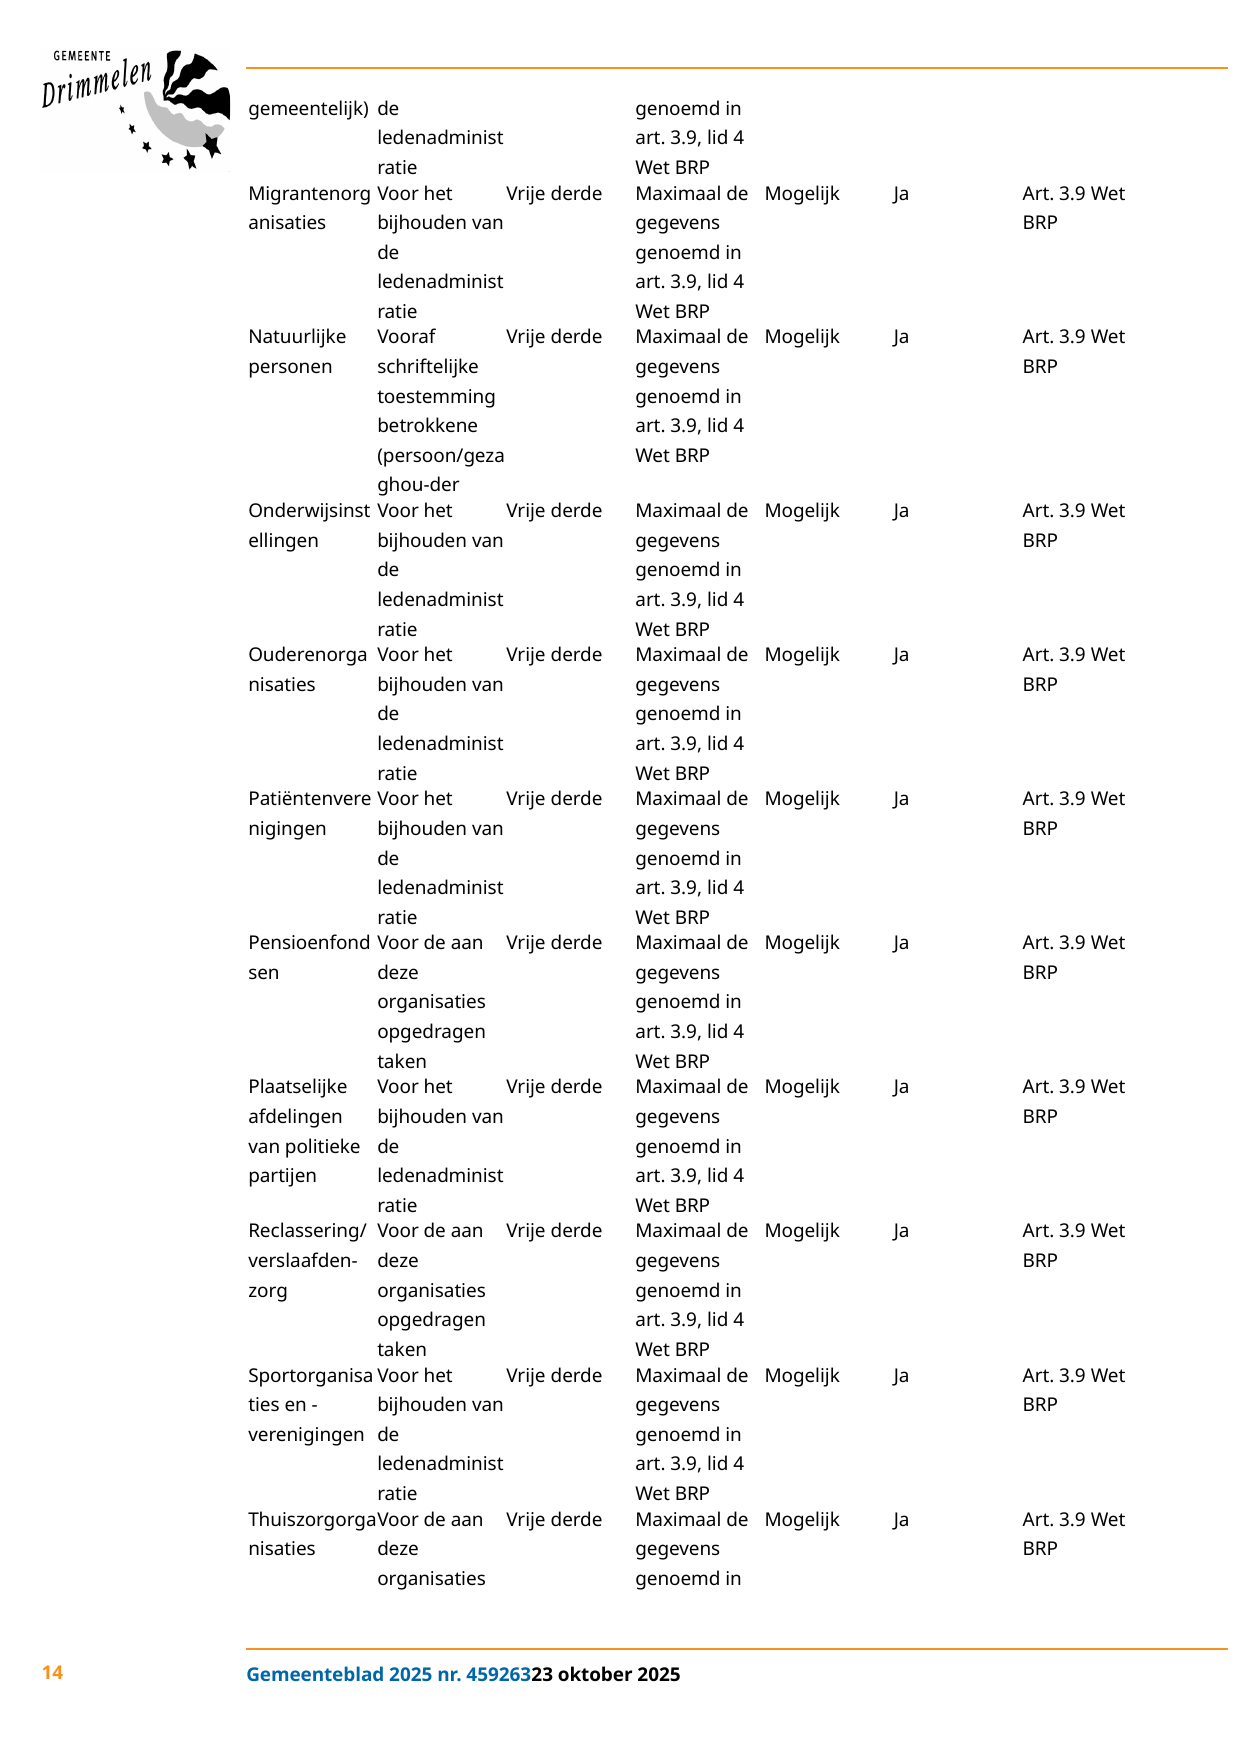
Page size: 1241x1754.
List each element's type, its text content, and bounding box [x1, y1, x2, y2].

table_cell Maximaal de gegevens genoemd in art. 3.9, lid 4 Wet BRP [635, 498, 764, 641]
table_cell Art. 3.9 Wet BRP [1023, 641, 1152, 786]
table_cell Voor de aan deze organisaties [377, 1506, 506, 1591]
table_cell Ja [894, 930, 1022, 1074]
table_cell Plaatselijke afdelingen van politieke partijen [248, 1074, 377, 1218]
table_cell Maximaal de gegevens genoemd in art. 3.9, lid 4 Wet BRP [635, 180, 764, 324]
table_cell Voor het bijhouden van de ledenadministratie [377, 180, 506, 324]
table_cell Maximaal de gegevens genoemd in art. 3.9, lid 4 Wet BRP [635, 786, 764, 929]
table_cell Vrije derde [506, 498, 635, 641]
table_cell Voor het bijhouden van de ledenadministratie [377, 1074, 506, 1218]
table_cell Mogelijk [764, 786, 893, 929]
table_cell Vrije derde [506, 1362, 635, 1506]
table_cell Mogelijk [764, 930, 893, 1074]
table_cell Art. 3.9 Wet BRP [1023, 1218, 1152, 1362]
table_cell Mogelijk [764, 1074, 893, 1218]
table_cell Maximaal de gegevens genoemd in art. 3.9, lid 4 Wet BRP [635, 930, 764, 1074]
table_cell Mogelijk [764, 324, 893, 497]
table_cell Voor de aan deze organisaties opgedragen taken [377, 930, 506, 1074]
table_cell genoemd in art. 3.9, lid 4 Wet BRP [635, 95, 764, 180]
table_cell Ja [894, 641, 1022, 786]
table_cell Maximaal de gegevens genoemd in art. 3.9, lid 4 Wet BRP [635, 1074, 764, 1218]
table_cell Vrije derde [506, 786, 635, 929]
table_cell Mogelijk [764, 1218, 893, 1362]
table_cell Mogelijk [764, 180, 893, 324]
table_cell Vooraf schriftelijke toestemming betrokkene (persoon/gezaghou-der [377, 324, 506, 497]
table_cell Vrije derde [506, 930, 635, 1074]
table_cell Ja [894, 1074, 1022, 1218]
table_cell Natuurlijke personen [248, 324, 377, 497]
picture [41, 47, 231, 172]
table_cell [1023, 95, 1152, 180]
table_cell Art. 3.9 Wet BRP [1023, 786, 1152, 929]
table_cell Mogelijk [764, 1506, 893, 1591]
table_cell Vrije derde [506, 1074, 635, 1218]
table_cell Mogelijk [764, 498, 893, 641]
table_cell Art. 3.9 Wet BRP [1023, 930, 1152, 1074]
table_cell Vrije derde [506, 1218, 635, 1362]
table_cell Ja [894, 498, 1022, 641]
table_cell Maximaal de gegevens genoemd in art. 3.9, lid 4 Wet BRP [635, 1218, 764, 1362]
table_cell Ja [894, 324, 1022, 497]
table_cell Vrije derde [506, 324, 635, 497]
table_cell Vrije derde [506, 180, 635, 324]
table_cell Voor de aan deze organisaties opgedragen taken [377, 1218, 506, 1362]
table_cell gemeentelijk) [248, 95, 377, 180]
table_cell Sportorganisaties en -verenigingen [248, 1362, 377, 1506]
table_cell [506, 95, 635, 180]
table_cell [764, 95, 893, 180]
table_cell Ouderenorganisaties [248, 641, 377, 786]
table_cell Mogelijk [764, 641, 893, 786]
table_cell de ledenadministratie [377, 95, 506, 180]
table_cell Voor het bijhouden van de ledenadministratie [377, 498, 506, 641]
table_cell Ja [894, 1362, 1022, 1506]
table_cell Maximaal de gegevens genoemd in [635, 1506, 764, 1591]
table_cell Maximaal de gegevens genoemd in art. 3.9, lid 4 Wet BRP [635, 641, 764, 786]
table_cell Onderwijsinstellingen [248, 498, 377, 641]
table_cell Mogelijk [764, 1362, 893, 1506]
table_cell [894, 95, 1022, 180]
table_cell Maximaal de gegevens genoemd in art. 3.9, lid 4 Wet BRP [635, 1362, 764, 1506]
table_cell Vrije derde [506, 1506, 635, 1591]
table_cell Ja [894, 786, 1022, 929]
table_cell Ja [894, 1218, 1022, 1362]
table_cell Pensioenfondsen [248, 930, 377, 1074]
table_cell Art. 3.9 Wet BRP [1023, 1362, 1152, 1506]
table_cell Ja [894, 180, 1022, 324]
table_cell Maximaal de gegevens genoemd in art. 3.9, lid 4 Wet BRP [635, 324, 764, 497]
table_cell Voor het bijhouden van de ledenadministratie [377, 786, 506, 929]
table_cell Art. 3.9 Wet BRP [1023, 1074, 1152, 1218]
table_cell Art. 3.9 Wet BRP [1023, 1506, 1152, 1591]
table_cell Migrantenorganisaties [248, 180, 377, 324]
table_cell Reclassering/verslaafden-zorg [248, 1218, 377, 1362]
table_cell Art. 3.9 Wet BRP [1023, 180, 1152, 324]
table_cell Art. 3.9 Wet BRP [1023, 498, 1152, 641]
table_cell Voor het bijhouden van de ledenadministratie [377, 641, 506, 786]
table_cell Thuiszorgorganisaties [248, 1506, 377, 1591]
table_cell Vrije derde [506, 641, 635, 786]
table_cell Ja [894, 1506, 1022, 1591]
table_cell Voor het bijhouden van de ledenadministratie [377, 1362, 506, 1506]
table_cell Patiëntenverenigingen [248, 786, 377, 929]
table_cell Art. 3.9 Wet BRP [1023, 324, 1152, 497]
